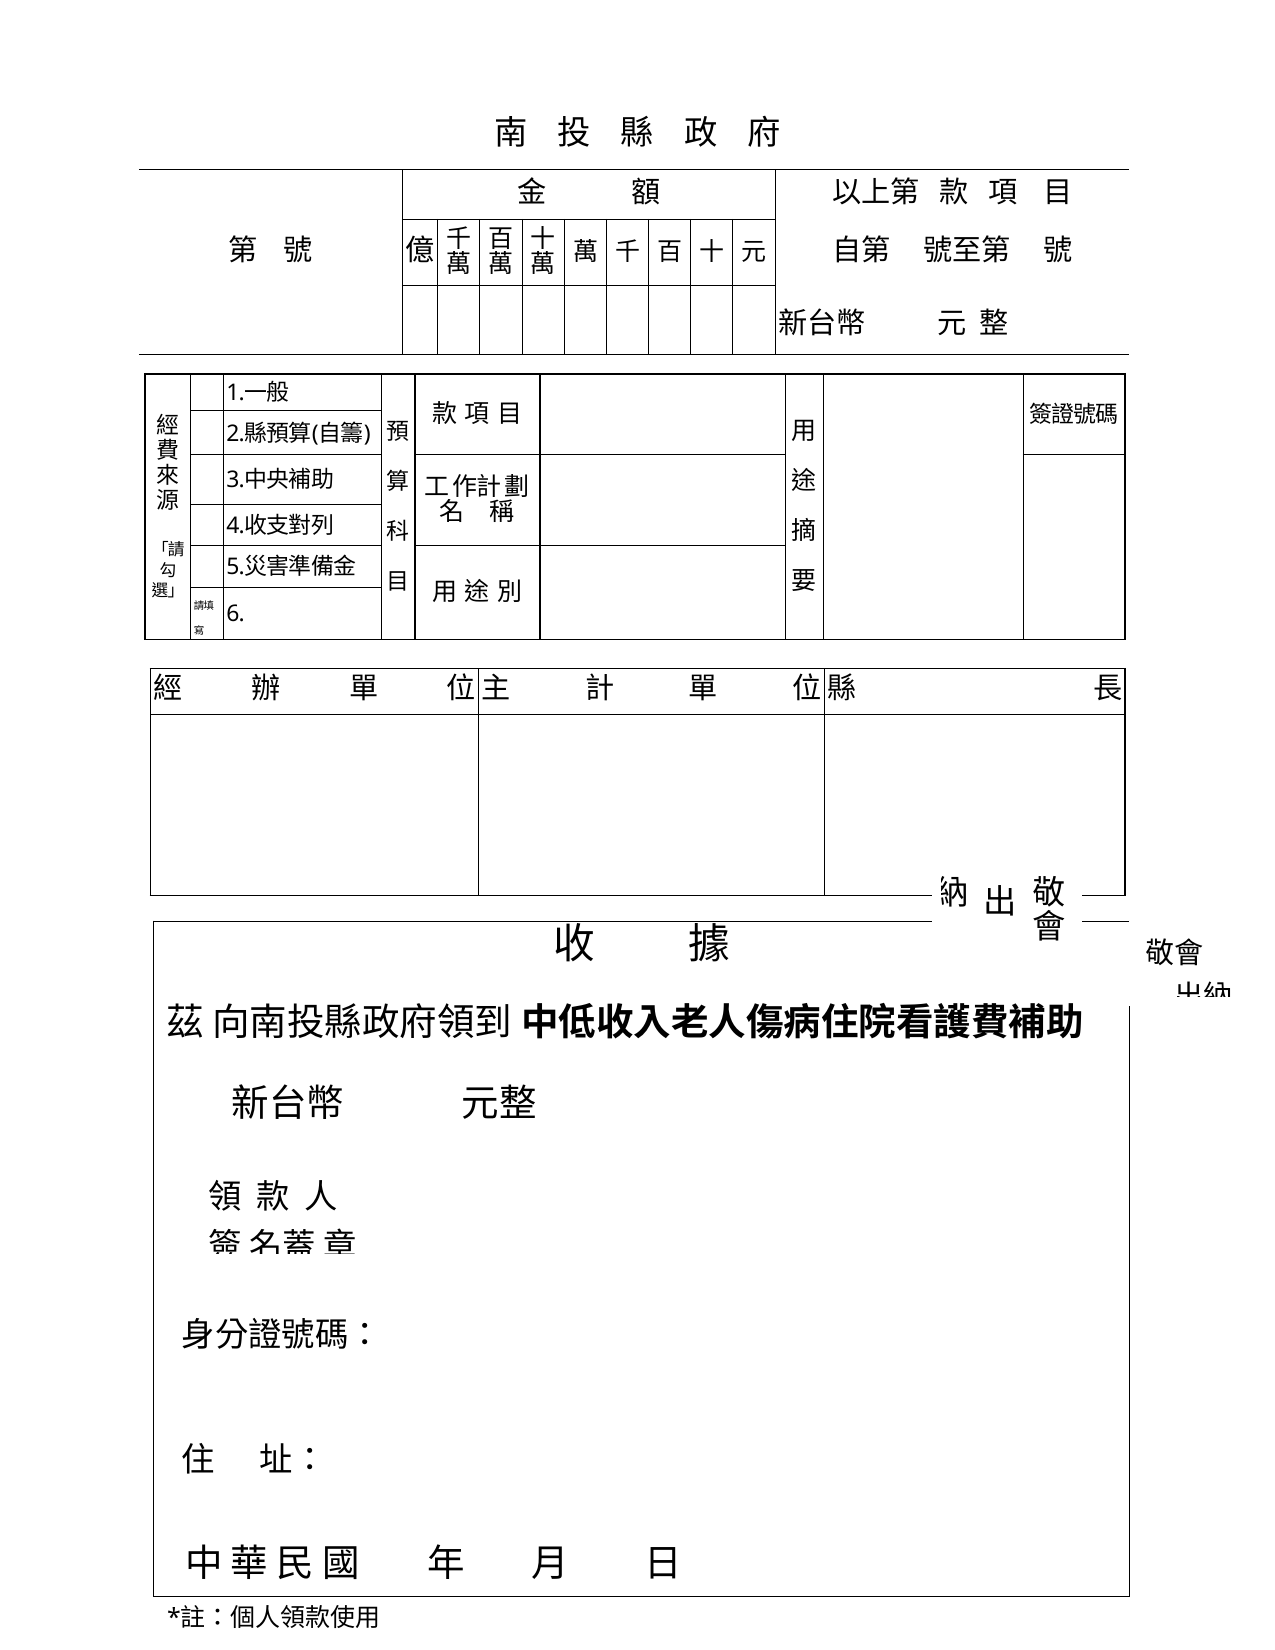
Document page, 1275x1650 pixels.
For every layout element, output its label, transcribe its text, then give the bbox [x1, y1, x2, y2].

table_cell [565, 286, 606, 354]
table_cell [191, 455, 223, 504]
text *註：個人領款使用 [142, 1597, 1133, 1633]
table_cell 用 途 別 [416, 546, 539, 639]
table_cell 元 [733, 220, 775, 285]
table_cell 十萬 [523, 220, 564, 285]
table_cell 3.中央補助 [224, 455, 381, 504]
table_cell 百 [649, 220, 690, 285]
table_cell 萬 [565, 220, 606, 285]
table_cell [191, 505, 223, 545]
table_header 以上第 款 項 目 [776, 170, 1129, 219]
table_header 金 額 [403, 170, 775, 219]
table_header 預 算 科 目 [382, 375, 414, 639]
table_cell [1024, 455, 1124, 639]
table_cell 工 作計 劃 名 稱 [416, 455, 539, 545]
table_cell [541, 455, 785, 545]
table_header 款 項 目 [416, 375, 539, 454]
table_header 用 途 摘 要 [786, 375, 823, 639]
table_cell [479, 715, 824, 894]
table_cell 百萬 [480, 220, 522, 285]
table_cell [403, 286, 437, 354]
table_cell 新台幣 元 整 [776, 285, 1129, 354]
table_header 經 費 來 源 「請勾 選」 [146, 375, 190, 639]
text 南 投 縣 政 府 [142, 118, 1133, 151]
table_cell [480, 286, 522, 354]
table_header 縣長 [825, 669, 1124, 714]
table_header [139, 170, 402, 219]
table_cell [191, 411, 223, 454]
table_cell 6. [224, 588, 381, 639]
table_cell [151, 715, 478, 894]
table_cell 千 [607, 220, 648, 285]
table_header [541, 375, 785, 454]
table_cell [523, 286, 564, 354]
table_cell [139, 285, 402, 354]
table_cell [649, 286, 690, 354]
table_header 簽證號碼 [1024, 375, 1124, 454]
table_cell 自第 號至第 號 [776, 219, 1129, 285]
table_header 經辦單位 [151, 669, 478, 714]
table_cell 千萬 [438, 220, 479, 285]
table_cell [541, 546, 785, 639]
table_cell [438, 286, 479, 354]
table_header 主計單位 [479, 669, 824, 714]
table_header [191, 375, 223, 410]
table_cell 5.災害準備金 [224, 546, 381, 587]
table_header 1.一般 [224, 375, 381, 410]
table_cell 億 [403, 220, 437, 285]
table_cell [607, 286, 648, 354]
table_cell 第 號 [139, 219, 402, 285]
table_header 收 據 茲 向南投縣政府領到 中低收入老人傷病住院看護費補助 新台幣 元整 ： 身分證號碼： 住 址： 中 華 民 國 年 月 日 [154, 922, 1129, 1596]
table_cell 2.縣預算(自籌) [224, 411, 381, 454]
table_cell [191, 546, 223, 587]
table_header [824, 375, 1023, 639]
table_cell [733, 286, 775, 354]
table_cell 十 [691, 220, 732, 285]
table_cell [691, 286, 732, 354]
table_cell [825, 715, 1124, 894]
table_cell 4.收支對列 [224, 505, 381, 545]
table_cell 請填寫 [191, 588, 223, 639]
